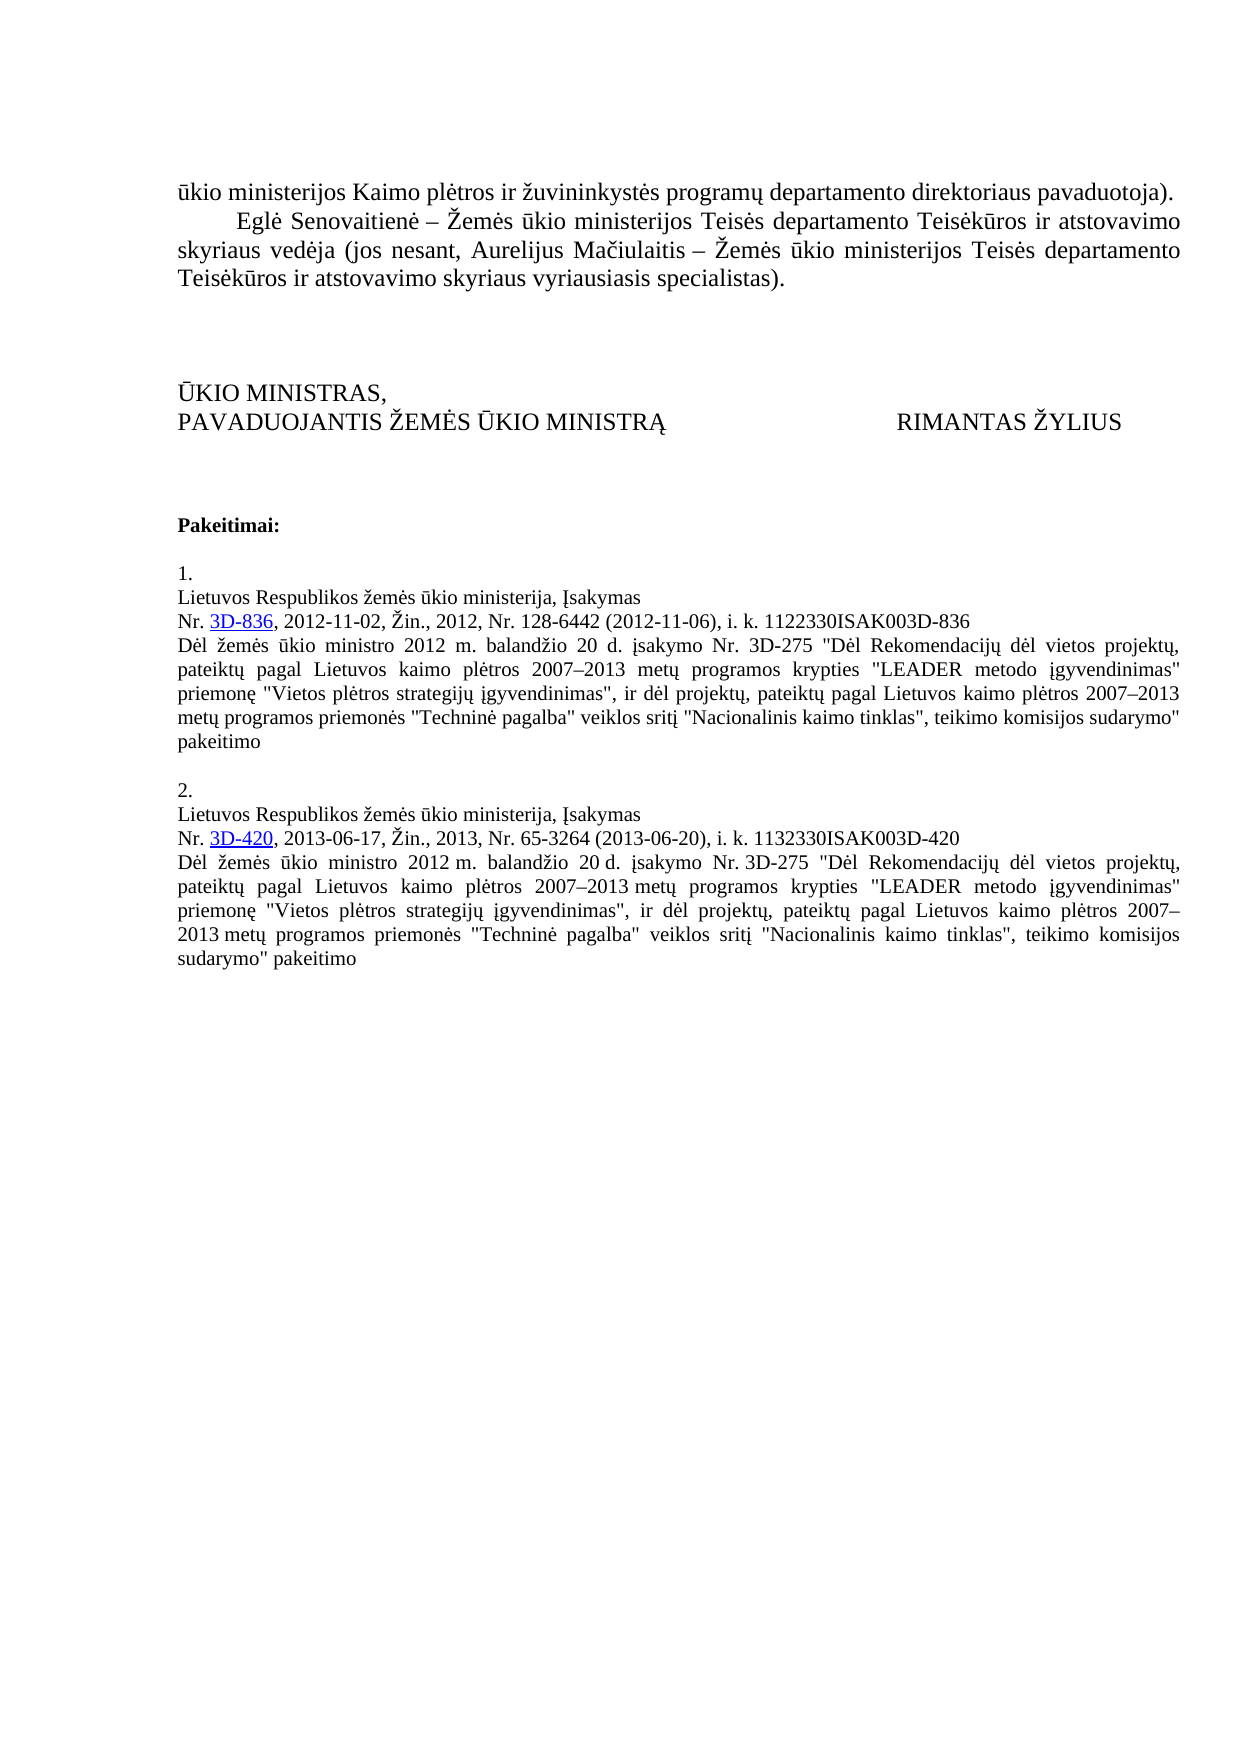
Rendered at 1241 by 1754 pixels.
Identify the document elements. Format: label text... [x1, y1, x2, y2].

text 2. [177, 777, 1181, 802]
text Lietuvos Respublikos žemės ūkio ministerija, Įsakymas [177, 802, 1181, 826]
text Eglė Senovaitienė – Žemės ūkio ministerijos Teisės departamento Teisėkūros ir atstovavimo skyriaus vedėja (jos nesant, Aurelijus Mačiulaitis – Žemės ūkio ministerijos Teisės departamento Teisėkūros ir atstovavimo skyriaus vyriausiasis specialistas). [177, 206, 1181, 292]
text Dėl žemės ūkio ministro 2012 m. balandžio 20 d. įsakymo Nr. 3D-275 "Dėl Rekomendacijų dėl vietos projektų, pateiktų pagal Lietuvos kaimo plėtros 2007–2013 metų programos krypties "LEADER metodo įgyvendinimas" priemonę "Vietos plėtros strategijų įgyvendinimas", ir dėl projektų, pateiktų pagal Lietuvos kaimo plėtros 2007–2013 metų programos priemonės "Techninė pagalba" veiklos sritį "Nacionalinis kaimo tinklas", teikimo komisijos sudarymo" pakeitimo [177, 633, 1181, 753]
text Ūkio ministras, [177, 378, 1181, 407]
text Lietuvos Respublikos žemės ūkio ministerija, Įsakymas [177, 585, 1181, 609]
text Nr. 3D-420, 2013-06-17, Žin., 2013, Nr. 65-3264 (2013-06-20), i. k. 1132330ISAK003D-420 [177, 826, 1181, 850]
text Nr. 3D-836, 2012-11-02, Žin., 2012, Nr. 128-6442 (2012-11-06), i. k. 1122330ISAK003D-836 [177, 609, 1181, 633]
text 1. [177, 561, 1181, 585]
text Dėl žemės ūkio ministro 2012 m. balandžio 20 d. įsakymo Nr. 3D-275 "Dėl Rekomendacijų dėl vietos projektų, pateiktų pagal Lietuvos kaimo plėtros 2007–2013 metų programos krypties "LEADER metodo įgyvendinimas" priemonę "Vietos plėtros strategijų įgyvendinimas", ir dėl projektų, pateiktų pagal Lietuvos kaimo plėtros 2007–2013 metų programos priemonės "Techninė pagalba" veiklos sritį "Nacionalinis kaimo tinklas", teikimo komisijos sudarymo" pakeitimo [177, 850, 1181, 970]
text ūkio ministerijos Kaimo plėtros ir žuvininkystės programų departamento direktoriaus pavaduotoja). [177, 177, 1181, 206]
text pavaduojantis žemės ūkio ministrą Rimantas Žylius [177, 407, 1181, 436]
text Pakeitimai: [177, 513, 1181, 537]
